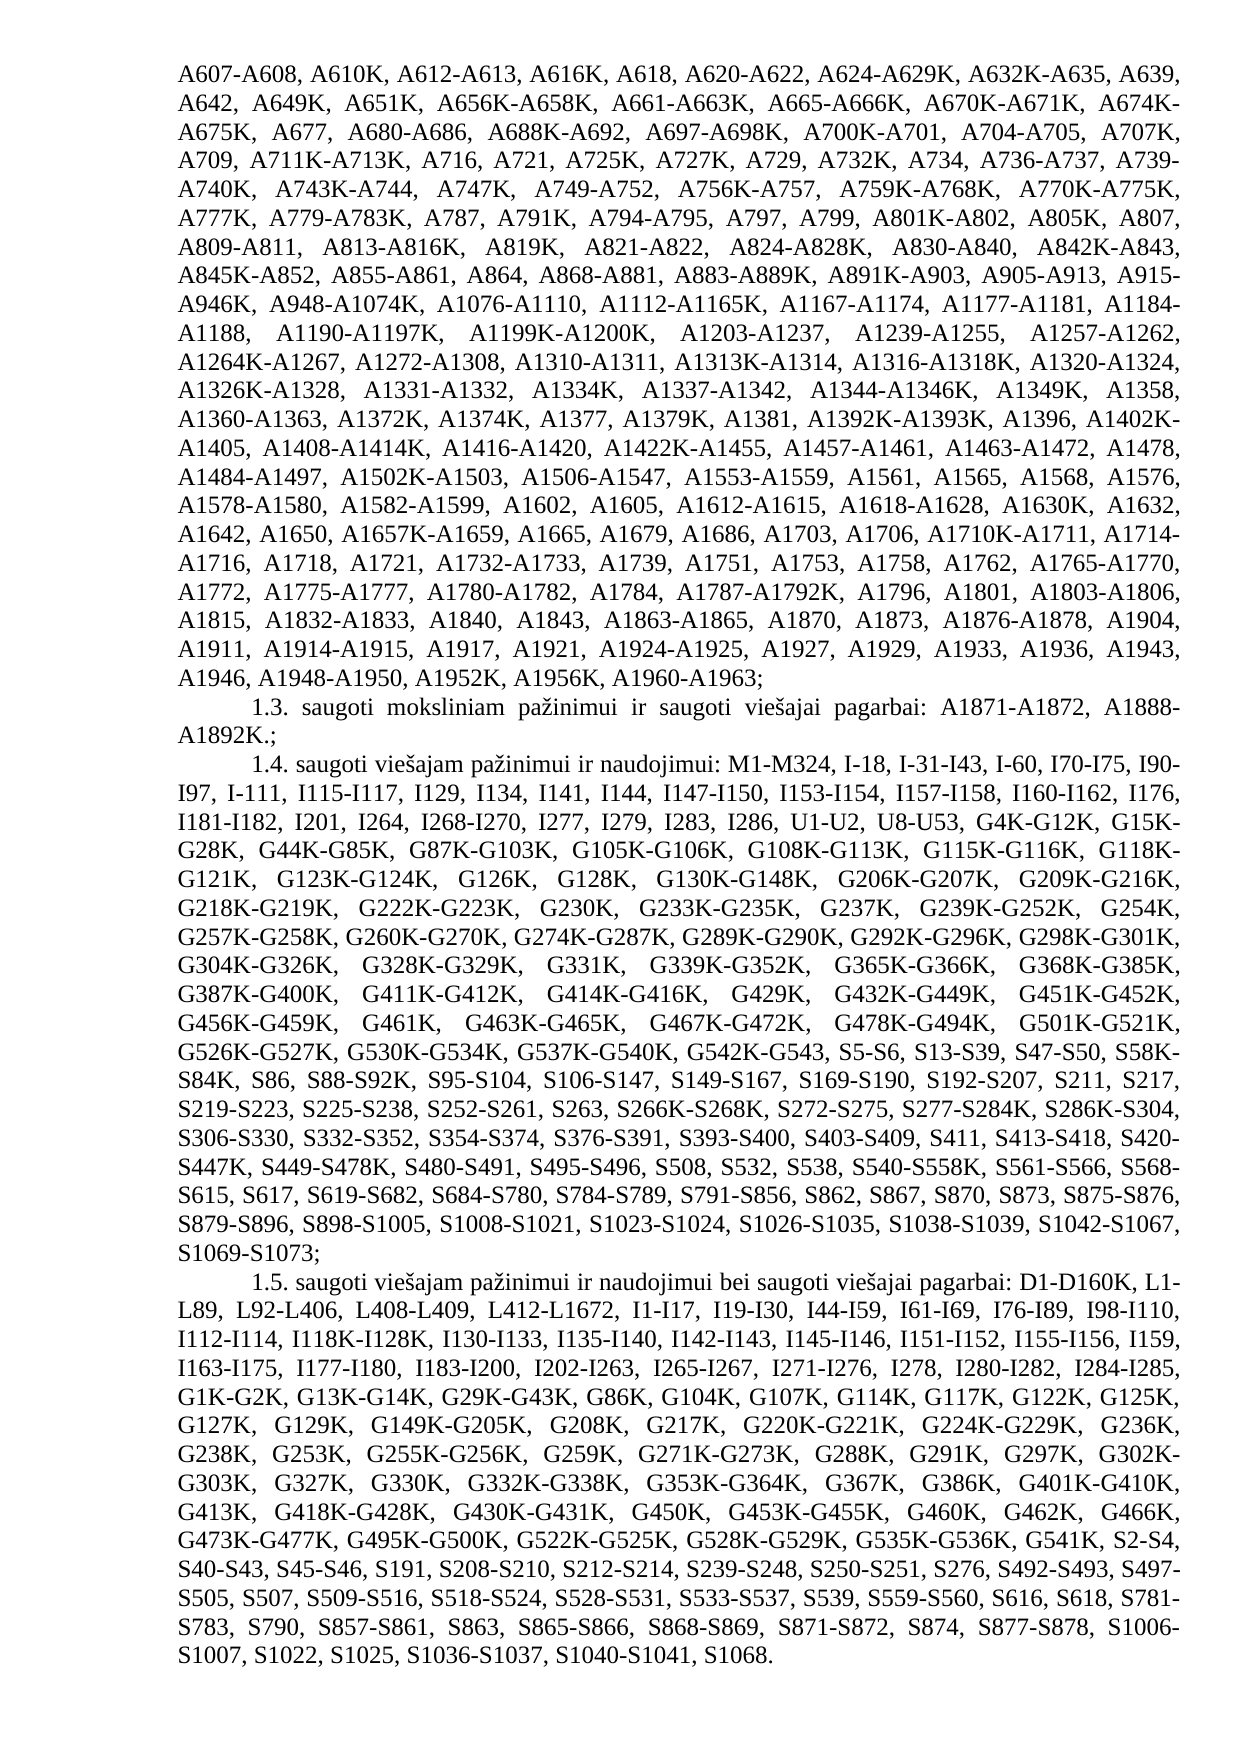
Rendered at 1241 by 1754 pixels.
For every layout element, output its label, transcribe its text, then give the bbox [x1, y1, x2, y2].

text 1.3. saugoti moksliniam pažinimui ir saugoti viešajai pagarbai: A1871-A1872, A1888-A1892K.; [177, 692, 1181, 749]
text 1.5. saugoti viešajam pažinimui ir naudojimui bei saugoti viešajai pagarbai: D1-D160K, L1-L89, L92-L406, L408-L409, L412-L1672, I1-I17, I19-I30, I44-I59, I61-I69, I76-I89, I98-I110, I112-I114, I118K-I128K, I130-I133, I135-I140, I142-I143, I145-I146, I151-I152, I155-I156, I159, I163-I175, I177-I180, I183-I200, I202-I263, I265-I267, I271-I276, I278, I280-I282, I284-I285, G1K-G2K, G13K-G14K, G29K-G43K, G86K, G104K, G107K, G114K, G117K, G122K, G125K, G127K, G129K, G149K-G205K, G208K, G217K, G220K-G221K, G224K-G229K, G236K, G238K, G253K, G255K-G256K, G259K, G271K-G273K, G288K, G291K, G297K, G302K-G303K, G327K, G330K, G332K-G338K, G353K-G364K, G367K, G386K, G401K-G410K, G413K, G418K-G428K, G430K-G431K, G450K, G453K-G455K, G460K, G462K, G466K, G473K-G477K, G495K-G500K, G522K-G525K, G528K-G529K, G535K-G536K, G541K, S2-S4, S40-S43, S45-S46, S191, S208-S210, S212-S214, S239-S248, S250-S251, S276, S492-S493, S497-S505, S507, S509-S516, S518-S524, S528-S531, S533-S537, S539, S559-S560, S616, S618, S781-S783, S790, S857-S861, S863, S865-S866, S868-S869, S871-S872, S874, S877-S878, S1006-S1007, S1022, S1025, S1036-S1037, S1040-S1041, S1068. [177, 1267, 1181, 1669]
text 1.4. saugoti viešajam pažinimui ir naudojimui: M1-M324, I-18, I-31-I43, I-60, I70-I75, I90-I97, I-111, I115-I117, I129, I134, I141, I144, I147-I150, I153-I154, I157-I158, I160-I162, I176, I181-I182, I201, I264, I268-I270, I277, I279, I283, I286, U1-U2, U8-U53, G4K-G12K, G15K-G28K, G44K-G85K, G87K-G103K, G105K-G106K, G108K-G113K, G115K-G116K, G118K-G121K, G123K-G124K, G126K, G128K, G130K-G148K, G206K-G207K, G209K-G216K, G218K-G219K, G222K-G223K, G230K, G233K-G235K, G237K, G239K-G252K, G254K, G257K-G258K, G260K-G270K, G274K-G287K, G289K-G290K, G292K-G296K, G298K-G301K, G304K-G326K, G328K-G329K, G331K, G339K-G352K, G365K-G366K, G368K-G385K, G387K-G400K, G411K-G412K, G414K-G416K, G429K, G432K-G449K, G451K-G452K, G456K-G459K, G461K, G463K-G465K, G467K-G472K, G478K-G494K, G501K-G521K, G526K-G527K, G530K-G534K, G537K-G540K, G542K-G543, S5-S6, S13-S39, S47-S50, S58K-S84K, S86, S88-S92K, S95-S104, S106-S147, S149-S167, S169-S190, S192-S207, S211, S217, S219-S223, S225-S238, S252-S261, S263, S266K-S268K, S272-S275, S277-S284K, S286K-S304, S306-S330, S332-S352, S354-S374, S376-S391, S393-S400, S403-S409, S411, S413-S418, S420-S447K, S449-S478K, S480-S491, S495-S496, S508, S532, S538, S540-S558K, S561-S566, S568-S615, S617, S619-S682, S684-S780, S784-S789, S791-S856, S862, S867, S870, S873, S875-S876, S879-S896, S898-S1005, S1008-S1021, S1023-S1024, S1026-S1035, S1038-S1039, S1042-S1067, S1069-S1073; [177, 749, 1181, 1267]
text A607-A608, A610K, A612-A613, A616K, A618, A620-A622, A624-A629K, A632K-A635, A639, A642, A649K, A651K, A656K-A658K, A661-A663K, A665-A666K, A670K-A671K, A674K-A675K, A677, A680-A686, A688K-A692, A697-A698K, A700K-A701, A704-A705, A707K, A709, A711K-A713K, A716, A721, A725K, A727K, A729, A732K, A734, A736-A737, A739-A740K, A743K-A744, A747K, A749-A752, A756K-A757, A759K-A768K, A770K-A775K, A777K, A779-A783K, A787, A791K, A794-A795, A797, A799, A801K-A802, A805K, A807, A809-A811, A813-A816K, A819K, A821-A822, A824-A828K, A830-A840, A842K-A843, A845K-A852, A855-A861, A864, A868-A881, A883-A889K, A891K-A903, A905-A913, A915-A946K, A948-A1074K, A1076-A1110, A1112-A1165K, A1167-A1174, A1177-A1181, A1184-A1188, A1190-A1197K, A1199K-A1200K, A1203-A1237, A1239-A1255, A1257-A1262, A1264K-A1267, A1272-A1308, A1310-A1311, A1313K-A1314, A1316-A1318K, A1320-A1324, A1326K-A1328, A1331-A1332, A1334K, A1337-A1342, A1344-A1346K, A1349K, A1358, A1360-A1363, A1372K, A1374K, A1377, A1379K, A1381, A1392K-A1393K, A1396, A1402K-A1405, A1408-A1414K, A1416-A1420, A1422K-A1455, A1457-A1461, A1463-A1472, A1478, A1484-A1497, A1502K-A1503, A1506-A1547, A1553-A1559, A1561, A1565, A1568, A1576, A1578-A1580, A1582-A1599, A1602, A1605, A1612-A1615, A1618-A1628, A1630K, A1632, A1642, A1650, A1657K-A1659, A1665, A1679, A1686, A1703, A1706, A1710K-A1711, A1714-A1716, A1718, A1721, A1732-A1733, A1739, A1751, A1753, A1758, A1762, A1765-A1770, A1772, A1775-A1777, A1780-A1782, A1784, A1787-A1792K, A1796, A1801, A1803-A1806, A1815, A1832-A1833, A1840, A1843, A1863-A1865, A1870, A1873, A1876-A1878, A1904, A1911, A1914-A1915, A1917, A1921, A1924-A1925, A1927, A1929, A1933, A1936, A1943, A1946, A1948-A1950, A1952K, A1956K, A1960-A1963; [177, 59, 1181, 692]
